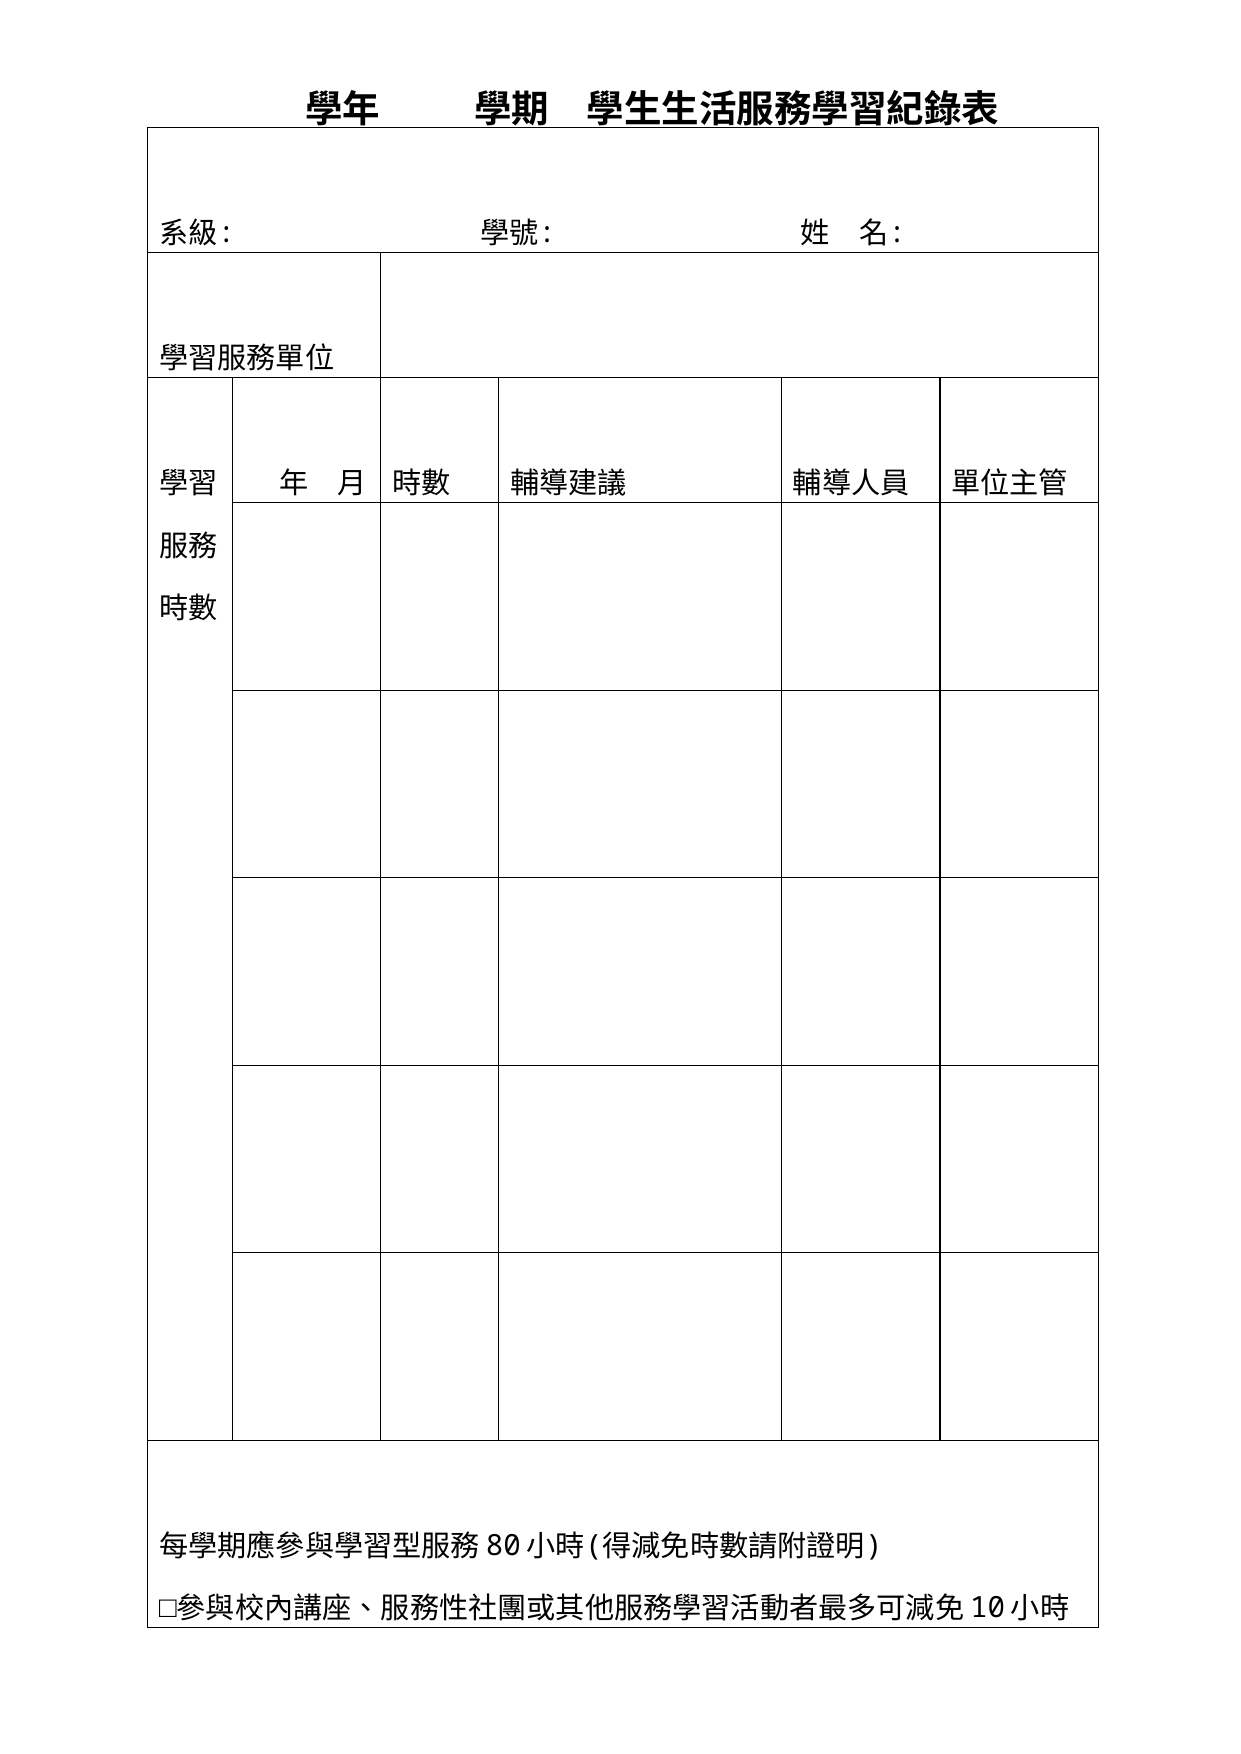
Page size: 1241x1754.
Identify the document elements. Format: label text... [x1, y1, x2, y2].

table_cell [782, 503, 939, 689]
table_cell [499, 691, 781, 877]
table_cell [381, 253, 1098, 377]
table_cell [381, 691, 498, 877]
table_cell [381, 1066, 498, 1252]
table_cell 學習服務單位 [148, 253, 380, 377]
table_cell [233, 1253, 380, 1439]
table_cell [381, 503, 498, 689]
table_cell [381, 878, 498, 1064]
table_cell 每學期應參與學習型服務80小時(得減免時數請附證明) □參與校內講座、服務性社團或其他服務學習活動者最多可減免10小時 [148, 1441, 1098, 1627]
table_cell 輔導建議 [499, 378, 781, 502]
table_cell [782, 691, 939, 877]
table_cell [499, 878, 781, 1064]
table_cell 時數 [381, 378, 498, 502]
table_cell 年 月 [233, 378, 380, 502]
table_cell 學習服務時數 [148, 378, 232, 1439]
table_cell [941, 1066, 1098, 1252]
text 學年 學期 學生生活服務學習紀錄表 [148, 64, 1092, 127]
table_cell 輔導人員 [782, 378, 939, 502]
table_cell [499, 503, 781, 689]
table_cell [941, 503, 1098, 689]
table_cell [782, 1253, 939, 1439]
table_cell [782, 1066, 939, 1252]
table_cell [233, 878, 380, 1064]
table_cell [499, 1066, 781, 1252]
table_cell [233, 691, 380, 877]
table_cell [233, 503, 380, 689]
table_cell 單位主管 [941, 378, 1098, 502]
table_cell [499, 1253, 781, 1439]
table_cell [941, 1253, 1098, 1439]
table_cell [381, 1253, 498, 1439]
table_cell [941, 691, 1098, 877]
table_cell [941, 878, 1098, 1064]
table_header 系級: 學號: 姓 名: [148, 128, 1098, 252]
table_cell [233, 1066, 380, 1252]
table_cell [782, 878, 939, 1064]
